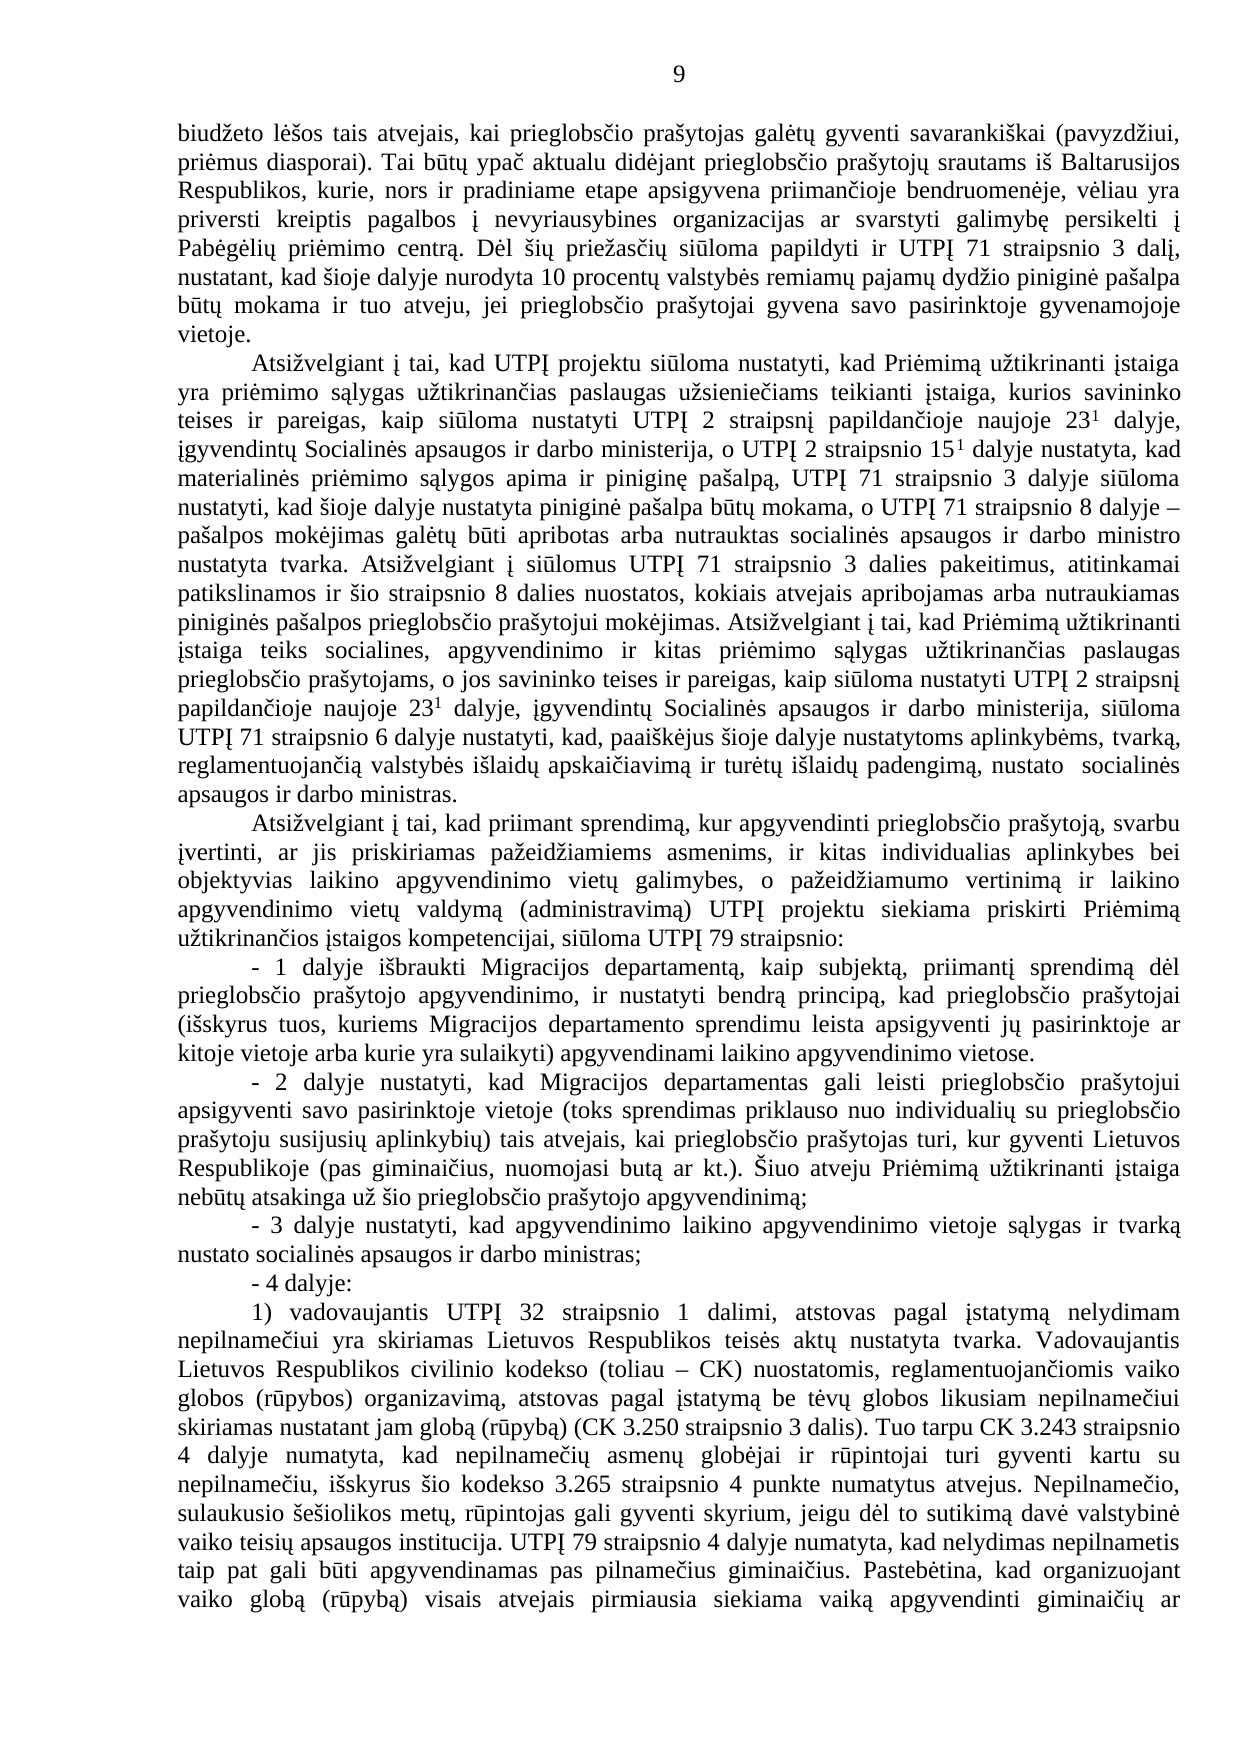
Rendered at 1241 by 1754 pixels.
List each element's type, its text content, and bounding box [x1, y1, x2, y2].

text 1) vadovaujantis UTPĮ 32 straipsnio 1 dalimi, atstovas pagal įstatymą nelydimam nepilnamečiui yra skiriamas Lietuvos Respublikos teisės aktų nustatyta tvarka. Vadovaujantis Lietuvos Respublikos civilinio kodekso (toliau – CK) nuostatomis, reglamentuojančiomis vaiko globos (rūpybos) organizavimą, atstovas pagal įstatymą be tėvų globos likusiam nepilnamečiui skiriamas nustatant jam globą (rūpybą) (CK 3.250 straipsnio 3 dalis). Tuo tarpu CK 3.243 straipsnio 4 dalyje numatyta, kad nepilnamečių asmenų globėjai ir rūpintojai turi gyventi kartu su nepilnamečiu, išskyrus šio kodekso 3.265 straipsnio 4 punkte numatytus atvejus. Nepilnamečio, sulaukusio šešiolikos metų, rūpintojas gali gyventi skyrium, jeigu dėl to sutikimą davė valstybinė vaiko teisių apsaugos institucija. UTPĮ 79 straipsnio 4 dalyje numatyta, kad nelydimas nepilnametis taip pat gali būti apgyvendinamas pas pilnamečius giminaičius. Pastebėtina, kad organizuojant vaiko globą (rūpybą) visais atvejais pirmiausia siekiama vaiką apgyvendinti giminaičių ar [177, 1297, 1181, 1613]
text biudžeto lėšos tais atvejais, kai prieglobsčio prašytojas galėtų gyventi savarankiškai (pavyzdžiui, priėmus diasporai). Tai būtų ypač aktualu didėjant prieglobsčio prašytojų srautams iš Baltarusijos Respublikos, kurie, nors ir pradiniame etape apsigyvena priimančioje bendruomenėje, vėliau yra priversti kreiptis pagalbos į nevyriausybines organizacijas ar svarstyti galimybę persikelti į Pabėgėlių priėmimo centrą. Dėl šių priežasčių siūloma papildyti ir UTPĮ 71 straipsnio 3 dalį, nustatant, kad šioje dalyje nurodyta 10 procentų valstybės remiamų pajamų dydžio piniginė pašalpa būtų mokama ir tuo atveju, jei prieglobsčio prašytojai gyvena savo pasirinktoje gyvenamojoje vietoje. [177, 118, 1181, 348]
text - 2 dalyje nustatyti, kad Migracijos departamentas gali leisti prieglobsčio prašytojui apsigyventi savo pasirinktoje vietoje (toks sprendimas priklauso nuo individualių su prieglobsčio prašytoju susijusių aplinkybių) tais atvejais, kai prieglobsčio prašytojas turi, kur gyventi Lietuvos Respublikoje (pas giminaičius, nuomojasi butą ar kt.). Šiuo atveju Priėmimą užtikrinanti įstaiga nebūtų atsakinga už šio prieglobsčio prašytojo apgyvendinimą; [177, 1067, 1181, 1211]
text Atsižvelgiant į tai, kad UTPĮ projektu siūloma nustatyti, kad Priėmimą užtikrinanti įstaiga yra priėmimo sąlygas užtikrinančias paslaugas užsieniečiams teikianti įstaiga, kurios savininko teises ir pareigas, kaip siūloma nustatyti UTPĮ 2 straipsnį papildančioje naujoje 231 dalyje, įgyvendintų Socialinės apsaugos ir darbo ministerija, o UTPĮ 2 straipsnio 151 dalyje nustatyta, kad materialinės priėmimo sąlygos apima ir piniginę pašalpą, UTPĮ 71 straipsnio 3 dalyje siūloma nustatyti, kad šioje dalyje nustatyta piniginė pašalpa būtų mokama, o UTPĮ 71 straipsnio 8 dalyje – pašalpos mokėjimas galėtų būti apribotas arba nutrauktas socialinės apsaugos ir darbo ministro nustatyta tvarka. Atsižvelgiant į siūlomus UTPĮ 71 straipsnio 3 dalies pakeitimus, atitinkamai patikslinamos ir šio straipsnio 8 dalies nuostatos, kokiais atvejais apribojamas arba nutraukiamas piniginės pašalpos prieglobsčio prašytojui mokėjimas. Atsižvelgiant į tai, kad Priėmimą užtikrinanti įstaiga teiks socialines, apgyvendinimo ir kitas priėmimo sąlygas užtikrinančias paslaugas prieglobsčio prašytojams, o jos savininko teises ir pareigas, kaip siūloma nustatyti UTPĮ 2 straipsnį papildančioje naujoje 231 dalyje, įgyvendintų Socialinės apsaugos ir darbo ministerija, siūloma UTPĮ 71 straipsnio 6 dalyje nustatyti, kad, paaiškėjus šioje dalyje nustatytoms aplinkybėms, tvarką, reglamentuojančią valstybės išlaidų apskaičiavimą ir turėtų išlaidų padengimą, nustato socialinės apsaugos ir darbo ministras. [177, 348, 1181, 808]
text - 3 dalyje nustatyti, kad apgyvendinimo laikino apgyvendinimo vietoje sąlygas ir tvarką nustato socialinės apsaugos ir darbo ministras; [177, 1211, 1181, 1268]
text - 1 dalyje išbraukti Migracijos departamentą, kaip subjektą, priimantį sprendimą dėl prieglobsčio prašytojo apgyvendinimo, ir nustatyti bendrą principą, kad prieglobsčio prašytojai (išskyrus tuos, kuriems Migracijos departamento sprendimu leista apsigyventi jų pasirinktoje ar kitoje vietoje arba kurie yra sulaikyti) apgyvendinami laikino apgyvendinimo vietose. [177, 952, 1181, 1067]
text - 4 dalyje: [177, 1268, 1181, 1297]
text Atsižvelgiant į tai, kad priimant sprendimą, kur apgyvendinti prieglobsčio prašytoją, svarbu įvertinti, ar jis priskiriamas pažeidžiamiems asmenims, ir kitas individualias aplinkybes bei objektyvias laikino apgyvendinimo vietų galimybes, o pažeidžiamumo vertinimą ir laikino apgyvendinimo vietų valdymą (administravimą) UTPĮ projektu siekiama priskirti Priėmimą užtikrinančios įstaigos kompetencijai, siūloma UTPĮ 79 straipsnio: [177, 808, 1181, 952]
